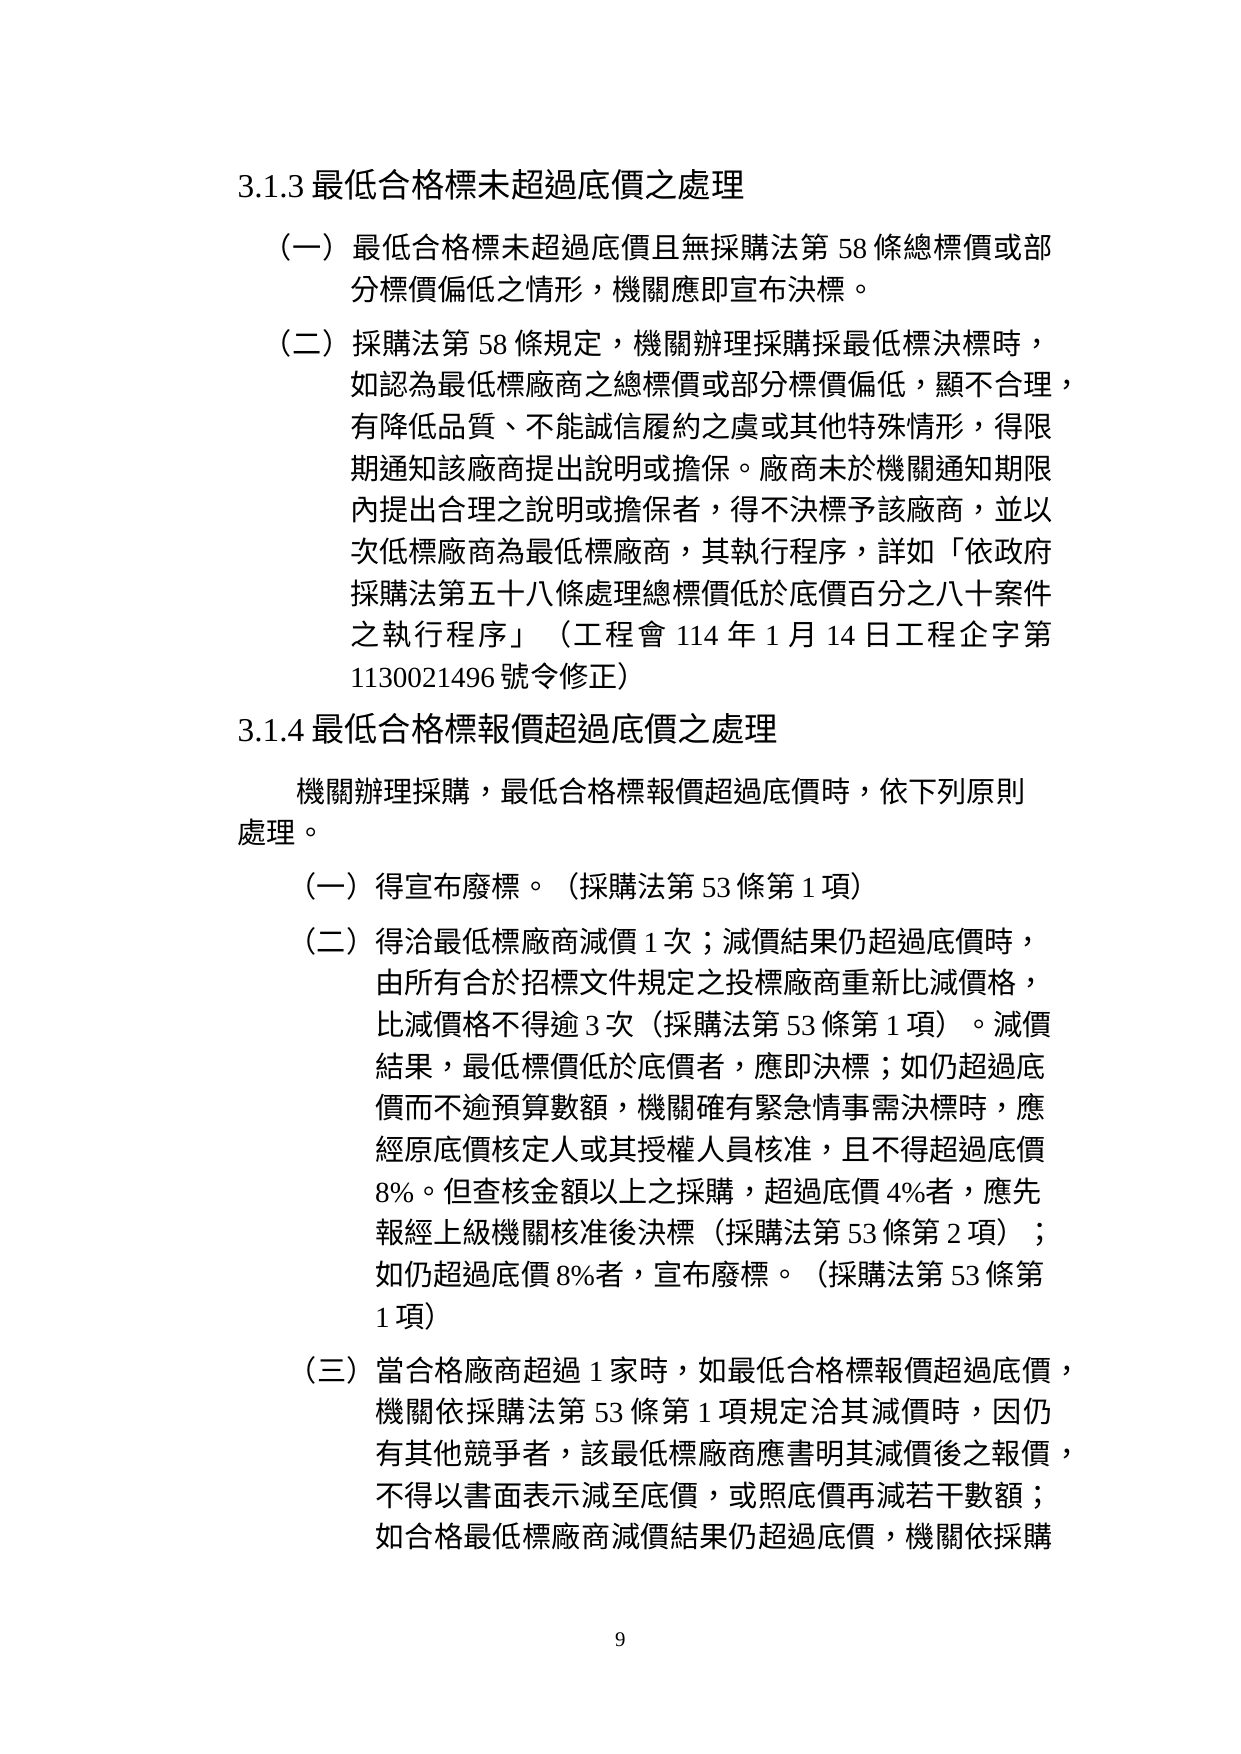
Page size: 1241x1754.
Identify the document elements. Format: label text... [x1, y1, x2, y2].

subtitle 3.1.4最低合格標報價超過底價之處理 [237, 708, 1053, 750]
text （一）得宣布廢標。（採購法第53條第1項） [287, 864, 1053, 906]
text （二）採購法第58條規定，機關辦理採購採最低標決標時，如認為最低標廠商之總標價或部分標價偏低，顯不合理，有降低品質、不能誠信履約之虞或其他特殊情形，得限期通知該廠商提出說明或擔保。廠商未於機關通知期限內提出合理之說明或擔保者，得不決標予該廠商，並以次低標廠商為最低標廠商，其執行程序，詳如「依政府採購法第五十八條處理總標價低於底價百分之八十案件之執行程序」（工程會114年1月14日工程企字第1130021496號令修正） [262, 321, 1053, 696]
subtitle 3.1.3最低合格標未超過底價之處理 [237, 164, 1053, 206]
text （二）得洽最低標廠商減價1次；減價結果仍超過底價時，由所有合於招標文件規定之投標廠商重新比減價格，比減價格不得逾3次（採購法第53條第1項）。減價結果，最低標價低於底價者，應即決標；如仍超過底價而不逾預算數額，機關確有緊急情事需決標時，應經原底價核定人或其授權人員核准，且不得超過底價8%。但查核金額以上之採購，超過底價4%者，應先報經上級機關核准後決標（採購法第53條第2項）；如仍超過底價8%者，宣布廢標。（採購法第53條第1項） [287, 919, 1053, 1335]
text （一）最低合格標未超過底價且無採購法第58條總標價或部分標價偏低之情形，機關應即宣布決標。 [262, 225, 1053, 308]
text 機關辦理採購，最低合格標報價超過底價時，依下列原則處理。 [237, 769, 1053, 852]
text （三）當合格廠商超過1家時，如最低合格標報價超過底價，機關依採購法第53條第1項規定洽其減價時，因仍有其他競爭者，該最低標廠商應書明其減價後之報價，不得以書面表示減至底價，或照底價再減若干數額；如合格最低標廠商減價結果仍超過底價，機關依採購法第53條第1項規定洽所有合格廠商進行第1次比減價格時，參與之廠商亦應書明其減價後之報價。（採購法施行細則第72條第1項） [287, 1348, 1053, 1556]
